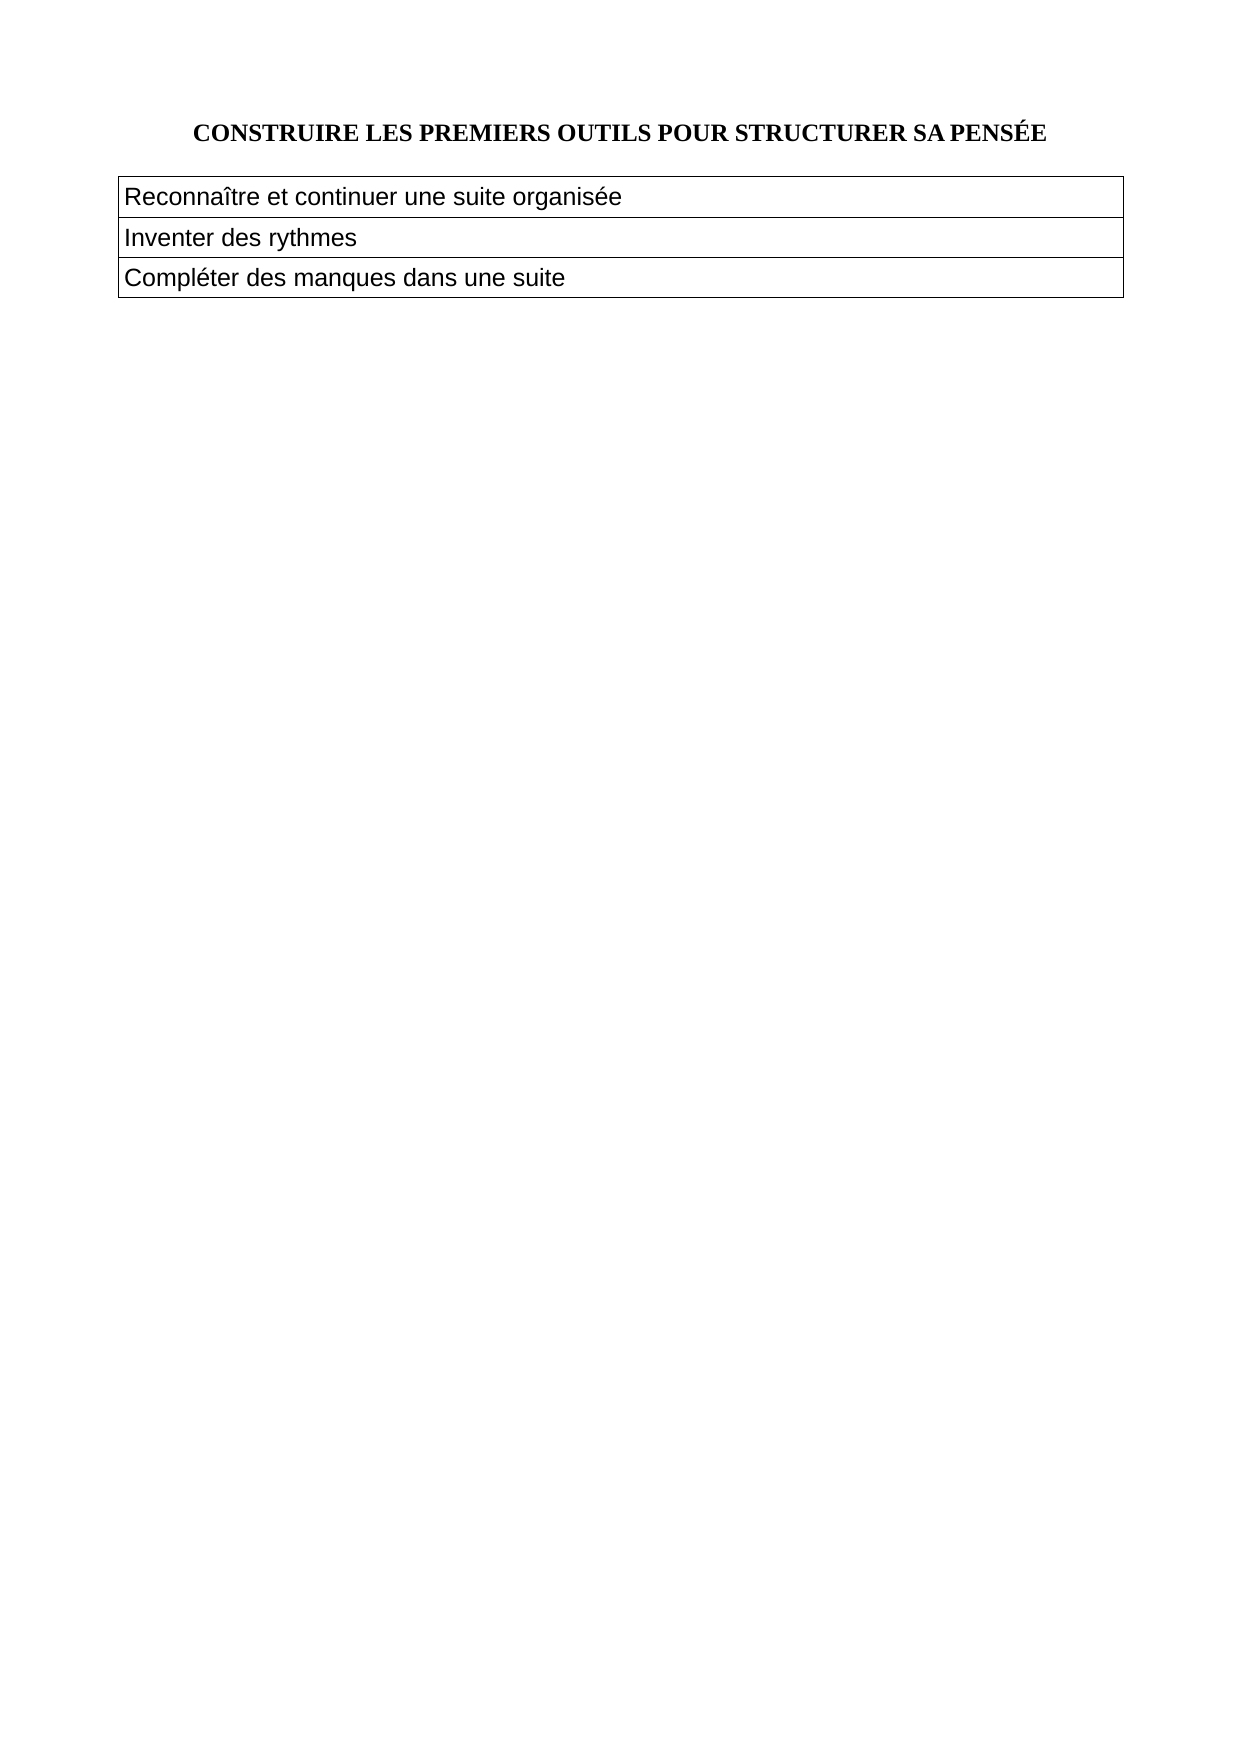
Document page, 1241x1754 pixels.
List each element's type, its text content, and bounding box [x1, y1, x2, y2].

table_cell Reconnaître et continuer une suite organisée [119, 177, 1123, 217]
table_cell Inventer des rythmes [119, 218, 1123, 257]
table_cell Compléter des manques dans une suite [119, 258, 1123, 297]
